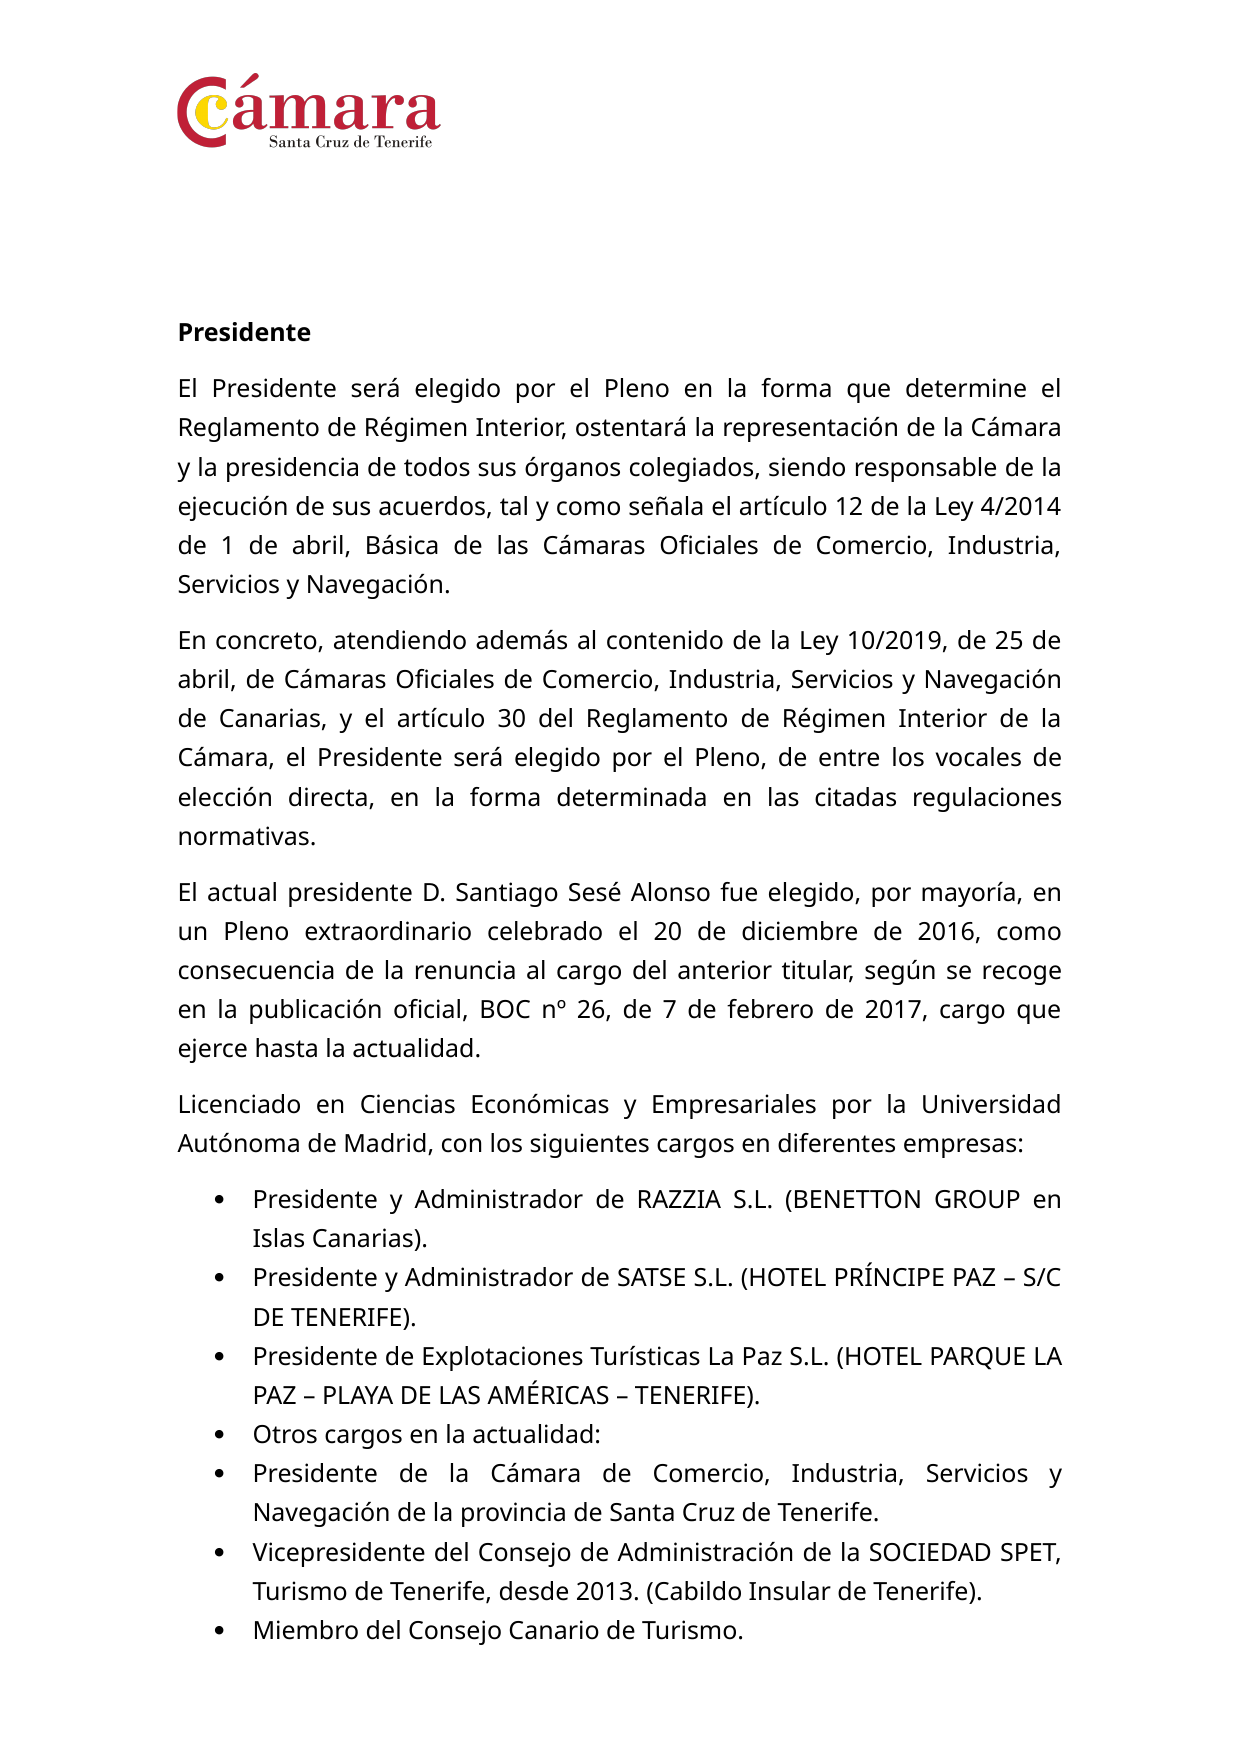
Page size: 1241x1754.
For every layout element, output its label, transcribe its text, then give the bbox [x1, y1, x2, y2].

list Vicepresidente del Consejo de Administración de la SOCIEDAD SPET, Turismo de Tenerife, desde 2013. (Cabildo Insular de Tenerife). [215, 1534, 1063, 1607]
list Miembro del Consejo Canario de Turismo. [215, 1613, 1063, 1647]
list Presidente y Administrador de SATSE S.L. (HOTEL PRÍNCIPE PAZ – S/C DE TENERIFE). [215, 1260, 1063, 1333]
text El Presidente será elegido por el Pleno en la forma que determine el Reglamento de Régimen Interior, ostentará la representación de la Cámara y la presidencia de todos sus órganos colegiados, siendo responsable de la ejecución de sus acuerdos, tal y como señala el artículo 12 de la Ley 4/2014 de 1 de abril, Básica de las Cámaras Oficiales de Comercio, Industria, Servicios y Navegación. [177, 371, 1063, 601]
list Otros cargos en la actualidad: [215, 1417, 1063, 1451]
list Presidente y Administrador de RAZZIA S.L. (BENETTON GROUP en Islas Canarias). [215, 1182, 1063, 1255]
text Licenciado en Ciencias Económicas y Empresariales por la Universidad Autónoma de Madrid, con los siguientes cargos en diferentes empresas: [177, 1087, 1063, 1160]
list Presidente de la Cámara de Comercio, Industria, Servicios y Navegación de la provincia de Santa Cruz de Tenerife. [215, 1456, 1063, 1529]
list Presidente de Explotaciones Turísticas La Paz S.L. (HOTEL PARQUE LA PAZ – PLAYA DE LAS AMÉRICAS – TENERIFE). [215, 1338, 1063, 1412]
text El actual presidente D. Santiago Sesé Alonso fue elegido, por mayoría, en un Pleno extraordinario celebrado el 20 de diciembre de 2016, como consecuencia de la renuncia al cargo del anterior titular, según se recoge en la publicación oficial, BOC nº 26, de 7 de febrero de 2017, cargo que ejerce hasta la actualidad. [177, 874, 1063, 1065]
text En concreto, atendiendo además al contenido de la Ley 10/2019, de 25 de abril, de Cámaras Oficiales de Comercio, Industria, Servicios y Navegación de Canarias, y el artículo 30 del Reglamento de Régimen Interior de la Cámara, el Presidente será elegido por el Pleno, de entre los vocales de elección directa, en la forma determinada en las citadas regulaciones normativas. [177, 623, 1063, 852]
text Presidente [177, 315, 1063, 349]
